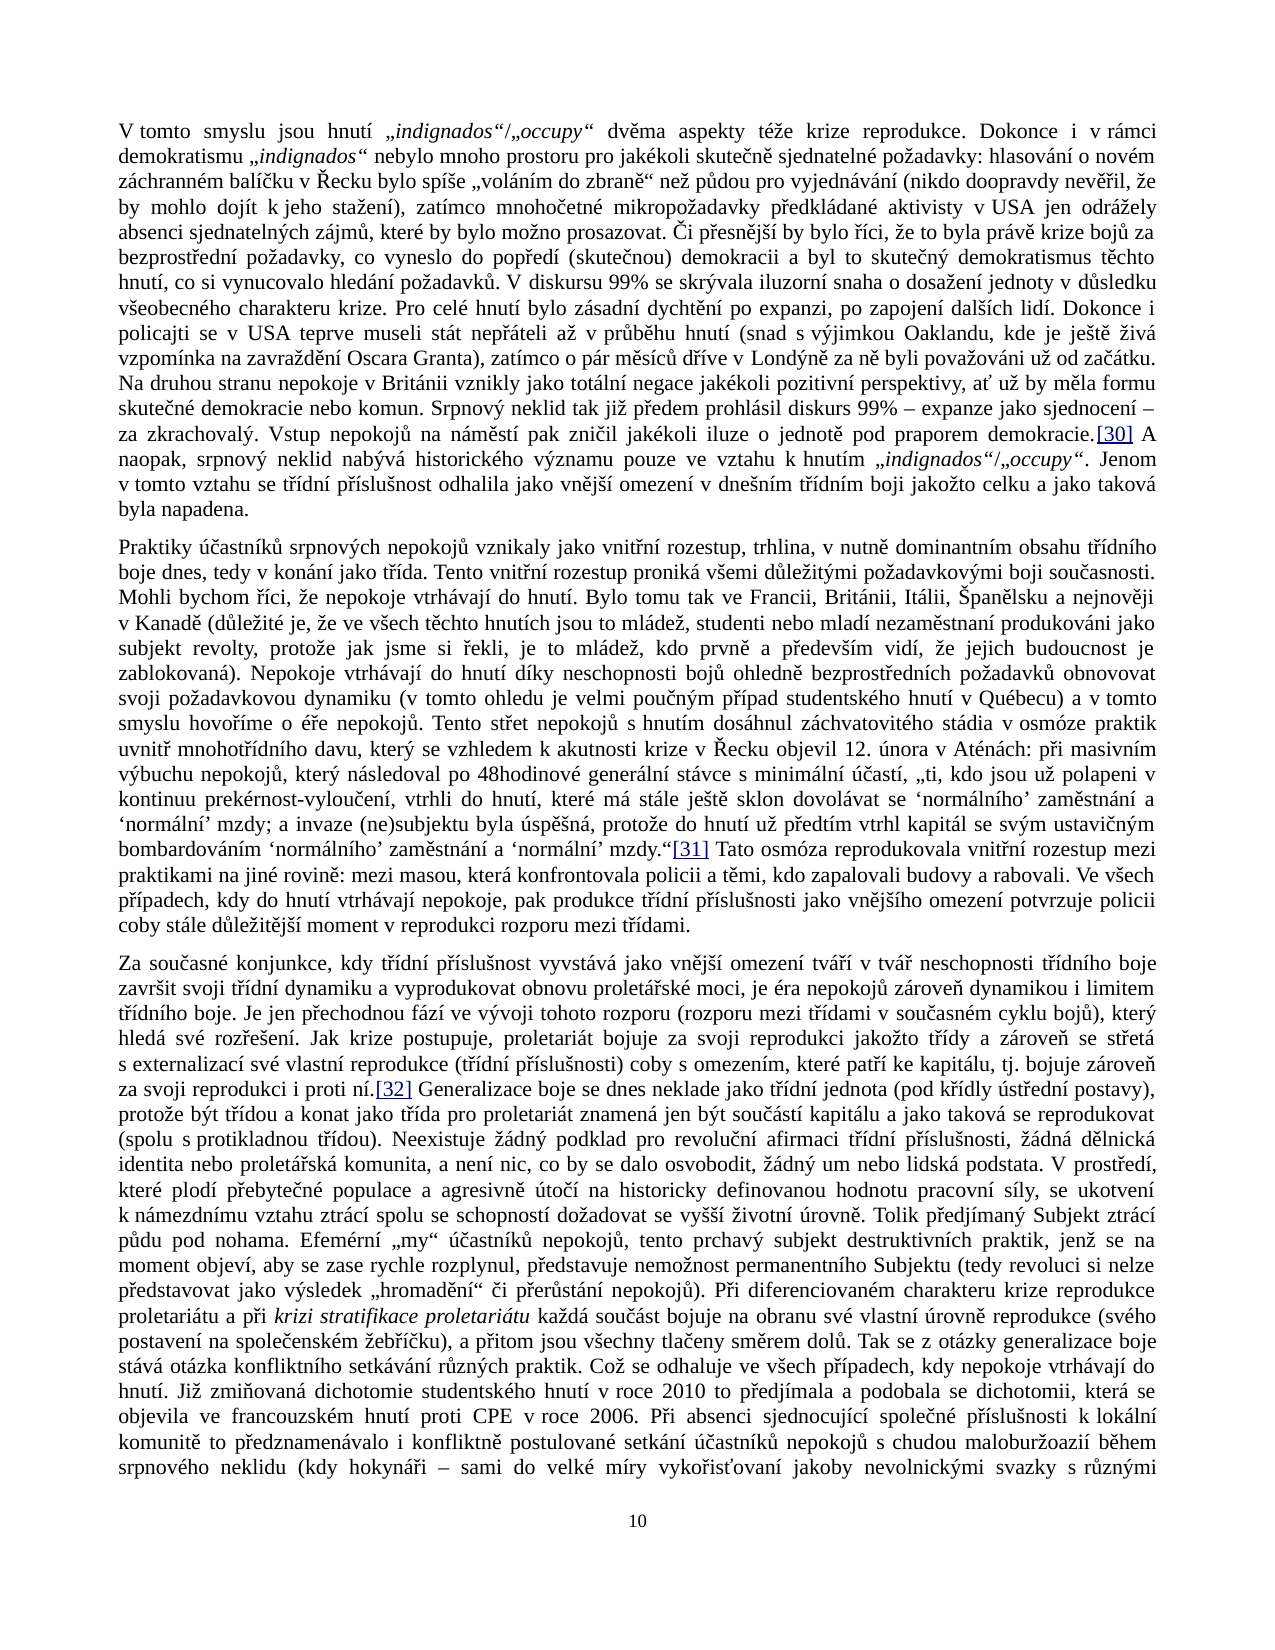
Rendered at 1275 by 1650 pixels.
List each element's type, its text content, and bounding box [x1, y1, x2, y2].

text Praktiky účastníků srpnových nepokojů vznikaly jako vnitřní rozestup, trhlina, v nutně dominantním obsahu třídního boje dnes, tedy v konání jako třída. Tento vnitřní rozestup proniká všemi důležitými požadavkovými boji současnosti. Mohli bychom říci, že nepokoje vtrhávají do hnutí. Bylo tomu tak ve Francii, Británii, Itálii, Španělsku a nejnověji v Kanadě (důležité je, že ve všech těchto hnutích jsou to mládež, studenti nebo mladí nezaměstnaní produkováni jako subjekt revolty, protože jak jsme si řekli, je to mládež, kdo prvně a především vidí, že jejich budoucnost je zablokovaná). Nepokoje vtrhávají do hnutí díky neschopnosti bojů ohledně bezprostředních požadavků obnovovat svoji požadavkovou dynamiku (v tomto ohledu je velmi poučným případ studentského hnutí v Québecu) a v tomto smyslu hovoříme o éře nepokojů. Tento střet nepokojů s hnutím dosáhnul záchvatovitého stádia v osmóze praktik uvnitř mnohotřídního davu, který se vzhledem k akutnosti krize v Řecku objevil 12. února v Aténách: při masivním výbuchu nepokojů, který následoval po 48hodinové generální stávce s minimální účastí, „ti, kdo jsou už polapeni v kontinuu prekérnost-vyloučení, vtrhli do hnutí, které má stále ještě sklon dovolávat se ‘normálního’ zaměstnání a ‘normální’ mzdy; a invaze (ne)subjektu byla úspěšná, protože do hnutí už předtím vtrhl kapitál se svým ustavičným bombardováním ‘normálního’ zaměstnání a ‘normální’ mzdy.“[31] Tato osmóza reprodukovala vnitřní rozestup mezi praktikami na jiné rovině: mezi masou, která konfrontovala policii a těmi, kdo zapalovali budovy a rabovali. Ve všech případech, kdy do hnutí vtrhávají nepokoje, pak produkce třídní příslušnosti jako vnějšího omezení potvrzuje policii coby stále důležitější moment v reprodukci rozporu mezi třídami. [118, 534, 1157, 937]
text V tomto smyslu jsou hnutí „indignados“/„occupy“ dvěma aspekty téže krize reprodukce. Dokonce i v rámci demokratismu „indignados“ nebylo mnoho prostoru pro jakékoli skutečně sjednatelné požadavky: hlasování o novém záchranném balíčku v Řecku bylo spíše „voláním do zbraně“ než půdou pro vyjednávání (nikdo doopravdy nevěřil, že by mohlo dojít k jeho stažení), zatímco mnohočetné mikropožadavky předkládané aktivisty v USA jen odrážely absenci sjednatelných zájmů, které by bylo možno prosazovat. Či přesnější by bylo říci, že to byla právě krize bojů za bezprostřední požadavky, co vyneslo do popředí (skutečnou) demokracii a byl to skutečný demokratismus těchto hnutí, co si vynucovalo hledání požadavků. V diskursu 99% se skrývala iluzorní snaha o dosažení jednoty v důsledku všeobecného charakteru krize. Pro celé hnutí bylo zásadní dychtění po expanzi, po zapojení dalších lidí. Dokonce i policajti se v USA teprve museli stát nepřáteli až v průběhu hnutí (snad s výjimkou Oaklandu, kde je ještě živá vzpomínka na zavraždění Oscara Granta), zatímco o pár měsíců dříve v Londýně za ně byli považováni už od začátku. Na druhou stranu nepokoje v Británii vznikly jako totální negace jakékoli pozitivní perspektivy, ať už by měla formu skutečné demokracie nebo komun. Srpnový neklid tak již předem prohlásil diskurs 99% – expanze jako sjednocení – za zkrachovalý. Vstup nepokojů na náměstí pak zničil jakékoli iluze o jednotě pod praporem demokracie.[30] A naopak, srpnový neklid nabývá historického významu pouze ve vztahu k hnutím „indignados“/„occupy“. Jenom v tomto vztahu se třídní příslušnost odhalila jako vnější omezení v dnešním třídním boji jakožto celku a jako taková byla napadena. [118, 118, 1157, 521]
text Za současné konjunkce, kdy třídní příslušnost vyvstává jako vnější omezení tváří v tvář neschopnosti třídního boje završit svoji třídní dynamiku a vyprodukovat obnovu proletářské moci, je éra nepokojů zároveň dynamikou i limitem třídního boje. Je jen přechodnou fází ve vývoji tohoto rozporu (rozporu mezi třídami v současném cyklu bojů), který hledá své rozřešení. Jak krize postupuje, proletariát bojuje za svoji reprodukci jakožto třídy a zároveň se střetá s externalizací své vlastní reprodukce (třídní příslušnosti) coby s omezením, které patří ke kapitálu, tj. bojuje zároveň za svoji reprodukci i proti ní.[32] Generalizace boje se dnes neklade jako třídní jednota (pod křídly ústřední postavy), protože být třídou a konat jako třída pro proletariát znamená jen být součástí kapitálu a jako taková se reprodukovat (spolu s protikladnou třídou). Neexistuje žádný podklad pro revoluční afirmaci třídní příslušnosti, žádná dělnická identita nebo proletářská komunita, a není nic, co by se dalo osvobodit, žádný um nebo lidská podstata. V prostředí, které plodí přebytečné populace a agresivně útočí na historicky definovanou hodnotu pracovní síly, se ukotvení k námezdnímu vztahu ztrácí spolu se schopností dožadovat se vyšší životní úrovně. Tolik předjímaný Subjekt ztrácí půdu pod nohama. Efemérní „my“ účastníků nepokojů, tento prchavý subjekt destruktivních praktik, jenž se na moment objeví, aby se zase rychle rozplynul, představuje nemožnost permanentního Subjektu (tedy revoluci si nelze představovat jako výsledek „hromadění“ či přerůstání nepokojů). Při diferenciovaném charakteru krize reprodukce proletariátu a při krizi stratifikace proletariátu každá součást bojuje na obranu své vlastní úrovně reprodukce (svého postavení na společenském žebříčku), a přitom jsou všechny tlačeny směrem dolů. Tak se z otázky generalizace boje stává otázka konfliktního setkávání různých praktik. Což se odhaluje ve všech případech, kdy nepokoje vtrhávají do hnutí. Již zmiňovaná dichotomie studentského hnutí v roce 2010 to předjímala a podobala se dichotomii, která se objevila ve francouzském hnutí proti CPE v roce 2006. Při absenci sjednocující společné příslušnosti k lokální komunitě to předznamenávalo i konfliktně postulované setkání účastníků nepokojů s chudou maloburžoazií během srpnového neklidu (kdy hokynáři – sami do velké míry vykořisťovaní jakoby nevolnickými svazky s různými [118, 950, 1157, 1479]
